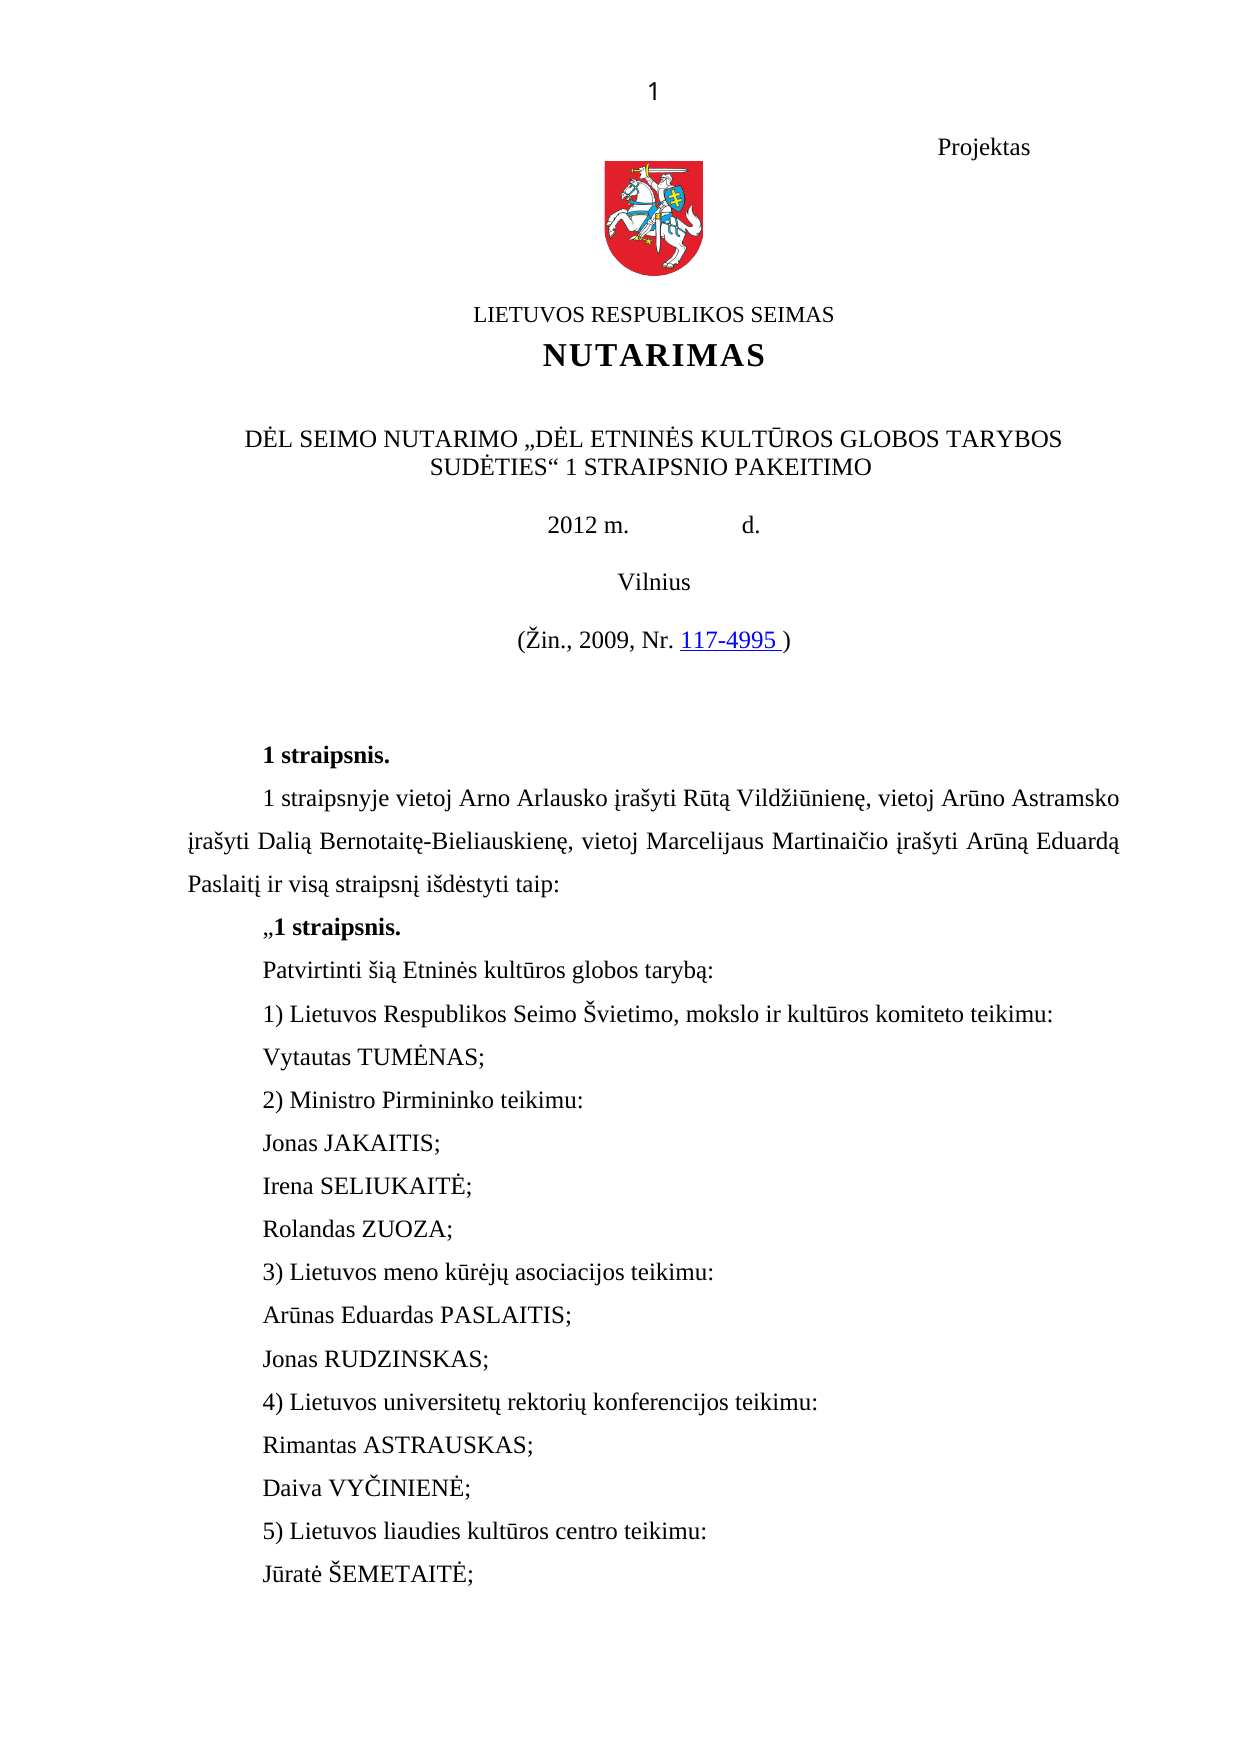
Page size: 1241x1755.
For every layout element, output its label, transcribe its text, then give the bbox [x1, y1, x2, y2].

text Rimantas ASTRAUSKAS; [187, 1430, 1120, 1459]
text 4) Lietuvos universitetų rektorių konferencijos teikimu: [187, 1387, 1120, 1416]
text Jonas JAKAITIS; [187, 1128, 1120, 1157]
text 1 straipsnyje vietoj Arno Arlausko įrašyti Rūtą Vildžiūnienę, vietoj Arūno Astramsko įrašyti Dalią Bernotaitę-Bieliauskienę, vietoj Marcelijaus Martinaičio įrašyti Arūną Eduardą Paslaitį ir visą straipsnį išdėstyti taip: [187, 783, 1120, 898]
text Vytautas TUMĖNAS; [187, 1042, 1120, 1071]
text 1 straipsnis. [187, 740, 1120, 769]
text Patvirtinti šią Etninės kultūros globos tarybą: [187, 956, 1120, 984]
text Jūratė ŠEMETAITĖ; [187, 1559, 1120, 1588]
text Arūnas Eduardas PASLAITIS; [187, 1301, 1120, 1329]
text 3) Lietuvos meno kūrėjų asociacijos teikimu: [187, 1257, 1120, 1286]
text DĖL SEIMO NUTARIMO „DĖL ETNINĖS KULTŪROS GLOBOS TARYBOS SUDĖTIES“ 1 STRAIPSNIO PAKEITIMO [187, 424, 1120, 481]
text „1 straipsnis. [187, 912, 1120, 941]
text 1) Lietuvos Respublikos Seimo Švietimo, mokslo ir kultūros komiteto teikimu: [187, 999, 1120, 1027]
text NUTARIMAS [187, 335, 1120, 373]
text Vilnius [187, 567, 1120, 596]
text 2012 m. d. [187, 510, 1120, 539]
text (Žin., 2009, Nr. 117-4995 ) [187, 625, 1120, 654]
text Irena SELIUKAITĖ; [187, 1171, 1120, 1200]
text 5) Lietuvos liaudies kultūros centro teikimu: [187, 1516, 1120, 1545]
text Projektas [187, 132, 1120, 161]
text Jonas RUDZINSKAS; [187, 1344, 1120, 1372]
text 2) Ministro Pirmininko teikimu: [187, 1085, 1120, 1114]
text LIETUVOS RESPUBLIKOS SEIMAS [187, 301, 1120, 328]
text Daiva VYČINIENĖ; [187, 1473, 1120, 1502]
text Rolandas ZUOZA; [187, 1214, 1120, 1243]
